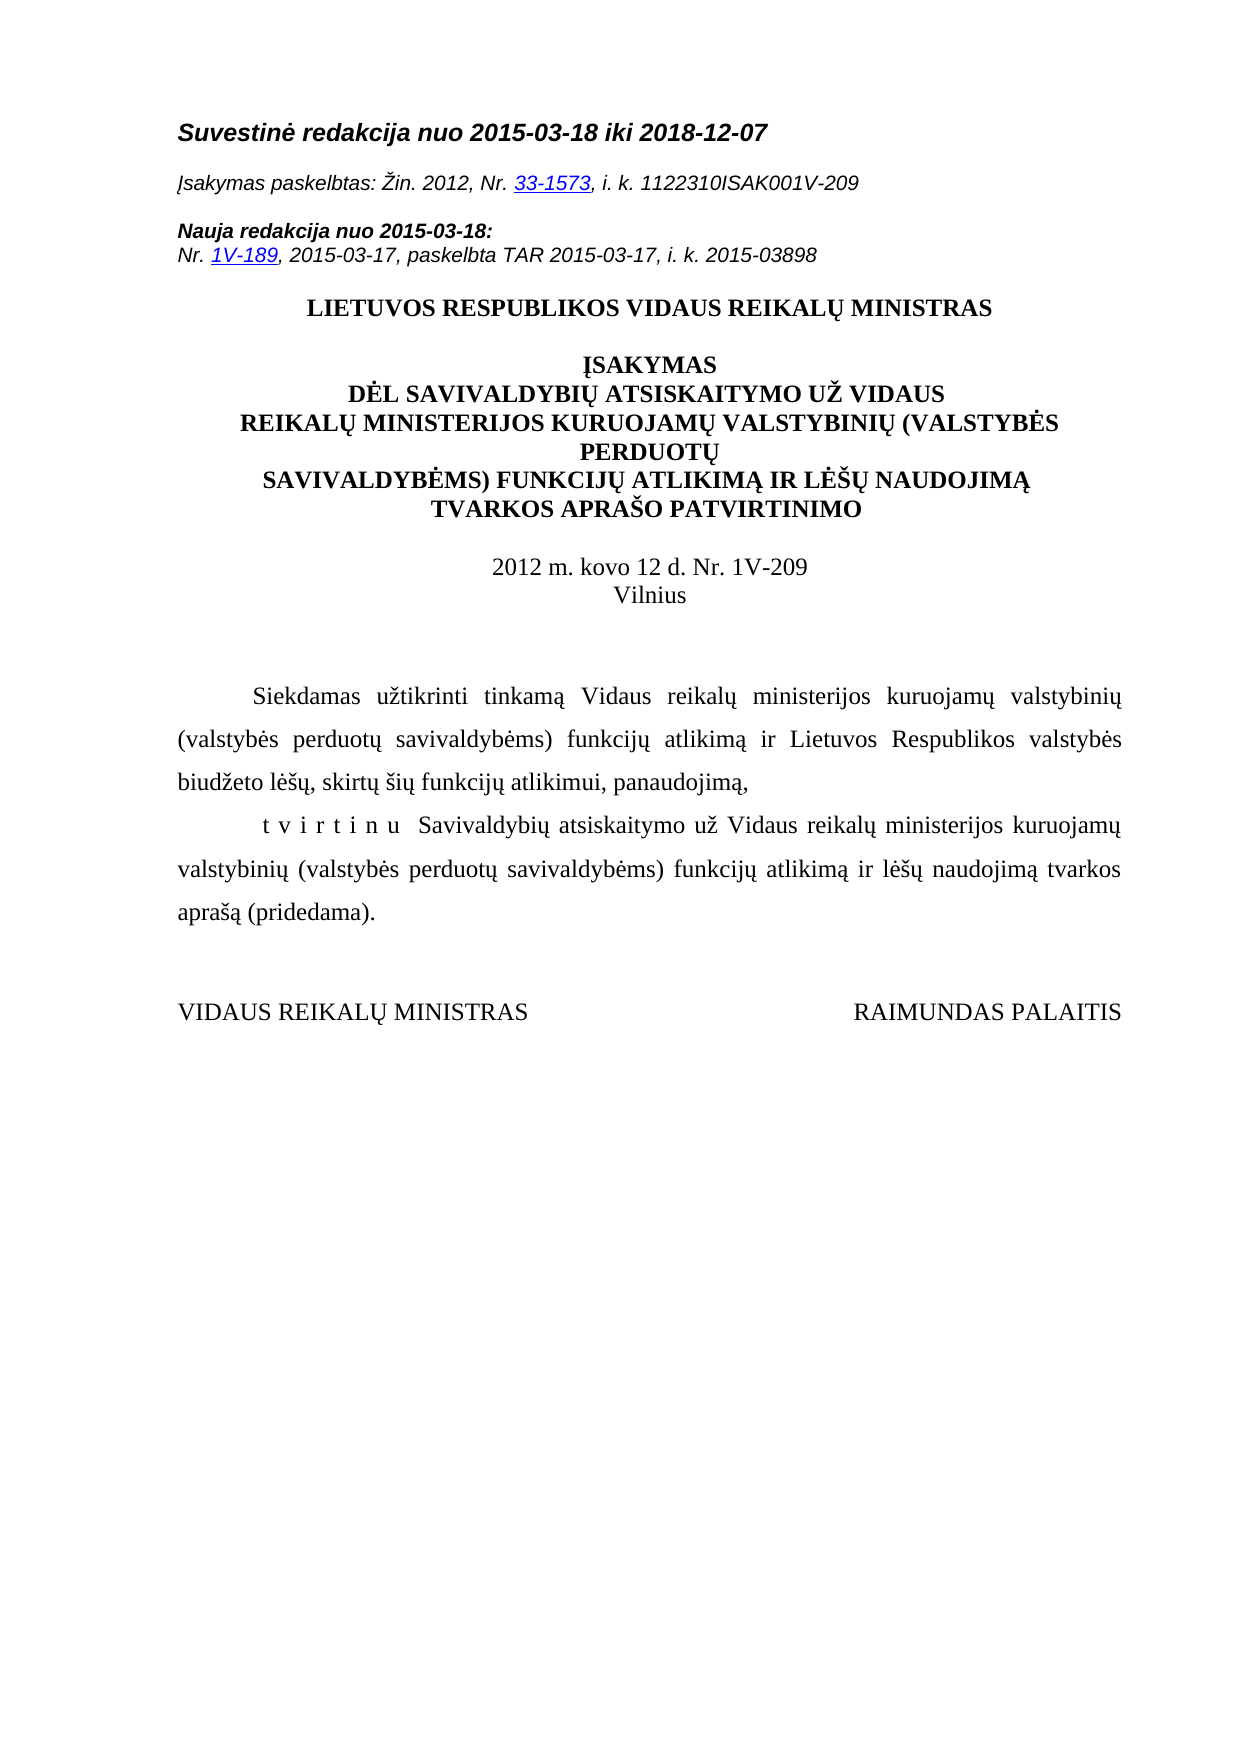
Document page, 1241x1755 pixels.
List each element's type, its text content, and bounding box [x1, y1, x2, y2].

text REIKALŲ MINISTERIJOS KURUOJAMŲ VALSTYBINIŲ (VALSTYBĖS PERDUOTŲ [177, 408, 1122, 466]
text Suvestinė redakcija nuo 2015-03-18 iki 2018-12-07 [177, 118, 1122, 147]
text ĮSAKYMAS [177, 351, 1122, 379]
text SAVIVALDYBĖMS) FUNKCIJŲ ATLIKIMą IR LĖŠŲ NAUDOJIMą [177, 466, 1122, 494]
subtitle LIETUVOS RESPUBLIKOS VIDAUS REIKALŲ MINISTRAS [177, 293, 1122, 322]
text Nauja redakcija nuo 2015-03-18: [177, 219, 1122, 243]
text 2012 m. kovo 12 d. Nr. 1V-209 [177, 552, 1122, 581]
text Siekdamas užtikrinti tinkamą Vidaus reikalų ministerijos kuruojamų valstybinių (valstybės perduotų savivaldybėms) funkcijų atlikimą ir Lietuvos Respublikos valstybės biudžeto lėšų, skirtų šių funkcijų atlikimui, panaudojimą, [177, 681, 1122, 796]
text t v i r t i n u Savivaldybių atsiskaitymo už Vidaus reikalų ministerijos kuruojamų valstybinių (valstybės perduotų savivaldybėms) funkcijų atlikimą ir lėšų naudojimą tvarkos aprašą (pridedama). [177, 811, 1122, 926]
text Nr. 1V-189, 2015-03-17, paskelbta TAR 2015-03-17, i. k. 2015-03898 [177, 243, 1122, 267]
text DĖL SAVIVALDYBIŲ ATSISKAITYMO UŽ VIDAUS [177, 379, 1122, 408]
text Vilnius [177, 581, 1122, 609]
text Vidaus reikalų ministras Raimundas Palaitis [177, 997, 1122, 1026]
text Įsakymas paskelbtas: Žin. 2012, Nr. 33-1573, i. k. 1122310ISAK001V-209 [177, 171, 1122, 195]
text TVARKOS APRAŠo patvirtinimo [177, 494, 1122, 523]
